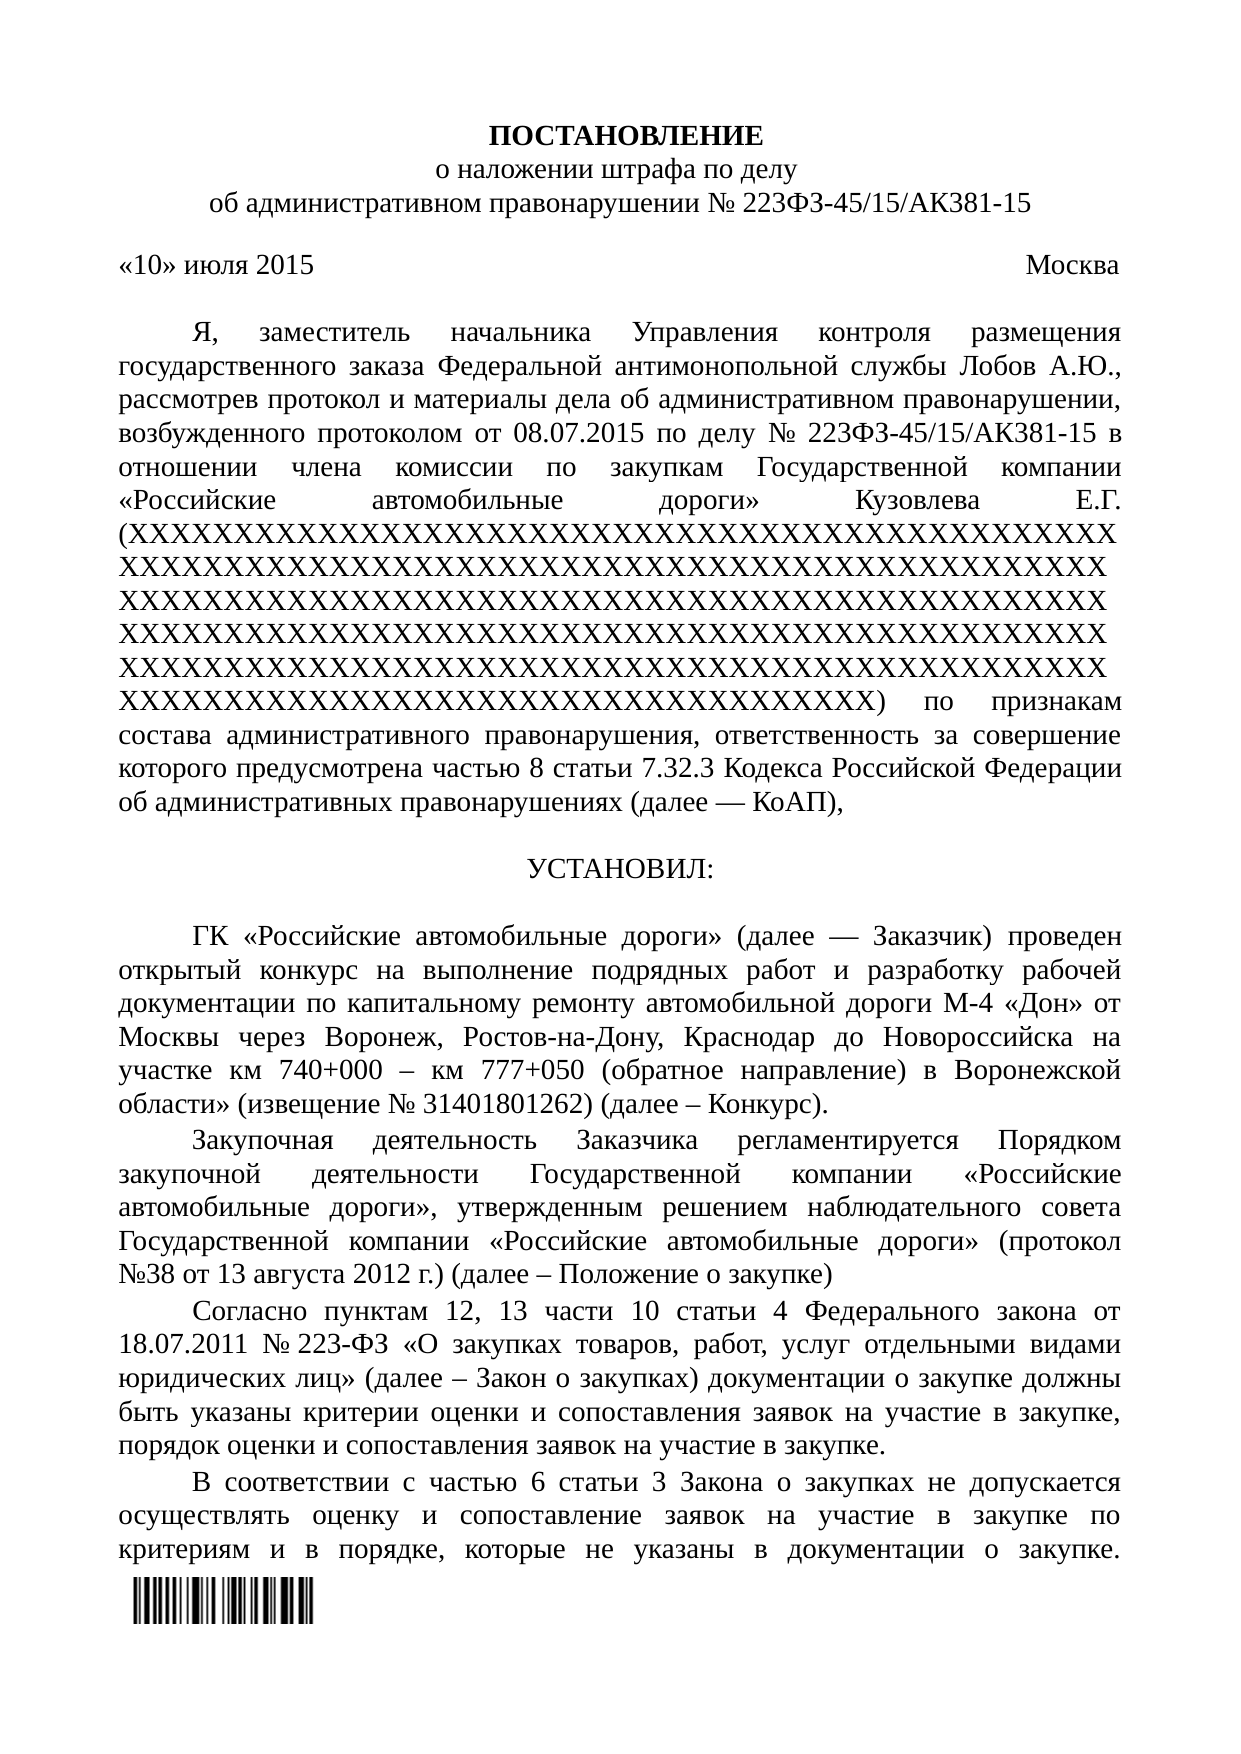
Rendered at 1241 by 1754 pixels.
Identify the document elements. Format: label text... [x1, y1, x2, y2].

text В соответствии с частью 6 статьи 3 Закона о закупках не допускается осуществлять оценку и сопоставление заявок на участие в закупке по критериям и в порядке, которые не указаны в документации о закупке. [118, 1464, 1122, 1564]
text о наложении штрафа по делу [118, 152, 1122, 185]
text ПОСТАНОВЛЕНИЕ [117, 118, 1078, 152]
text Я, заместитель начальника Управления контроля размещения государственного заказа Федеральной антимонопольной службы Лобов А.Ю., рассмотрев протокол и материалы дела об административном правонарушении, возбужденного протоколом от 08.07.2015 по делу № 223ФЗ-45/15/АК381-15 в отношении члена комиссии по закупкам Государственной компании «Российские автомобильные дороги» Кузовлева Е.Г. (XXXXXXXXXXXXXXXXXXXXXXXXXXXXXXXXXXXXXXXXXXXXXXXXXXXXXXXXXXXXXXXXXXXXXXXXXXXXXXXXXXXXXXXXXXXXXXXXXXXXXXXXXXXXXXXXXXXXXXXXXXXXXXXXXXXXXXXXXXXXXXXXXXXXXXXXXXXXXXXXXXXXXXXXXXXXXXXXXXXXXXXXXXXXXXXXXXXXXXXXXXXXXXXXXXXXXXXXXXXXXXXXXXXXXXXXXXXXXXXXXXXXXXXXXXXXXXXXXXXXXXXXXXXXXXX) по признакам состава административного правонарушения, ответственность за совершение которого предусмотрена частью 8 статьи 7.32.3 Кодекса Российской Федерации об административных правонарушениях (далее — КоАП), [118, 314, 1122, 818]
text УСТАНОВИЛ: [118, 851, 1122, 885]
text ГК «Российские автомобильные дороги» (далее — Заказчик) проведен открытый конкурс на выполнение подрядных работ и разработку рабочей документации по капитальному ремонту автомобильной дороги М-4 «Дон» от Москвы через Воронеж, Ростов-на-Дону, Краснодар до Новороссийска на участке км 740+000 – км 777+050 (обратное направление) в Воронежской области» (извещение № 31401801262) (далее – Конкурс). [118, 918, 1122, 1119]
text Закупочная деятельность Заказчика регламентируется Порядком закупочной деятельности Государственной компании «Российские автомобильные дороги», утвержденным решением наблюдательного совета Государственной компании «Российские автомобильные дороги» (протокол №38 от 13 августа 2012 г.) (далее – Положение о закупке) [118, 1122, 1122, 1290]
text Согласно пунктам 12, 13 части 10 статьи 4 Федерального закона от 18.07.2011 № 223-ФЗ «О закупках товаров, работ, услуг отдельными видами юридических лиц» (далее – Закон о закупках) документации о закупке должны быть указаны критерии оценки и сопоставления заявок на участие в закупке, порядок оценки и сопоставления заявок на участие в закупке. [118, 1293, 1122, 1461]
text об административном правонарушении № 223ФЗ-45/15/АК381-15 [118, 185, 1122, 219]
text «10» июля 2015 Москва [118, 247, 1122, 281]
picture [118, 1577, 331, 1624]
